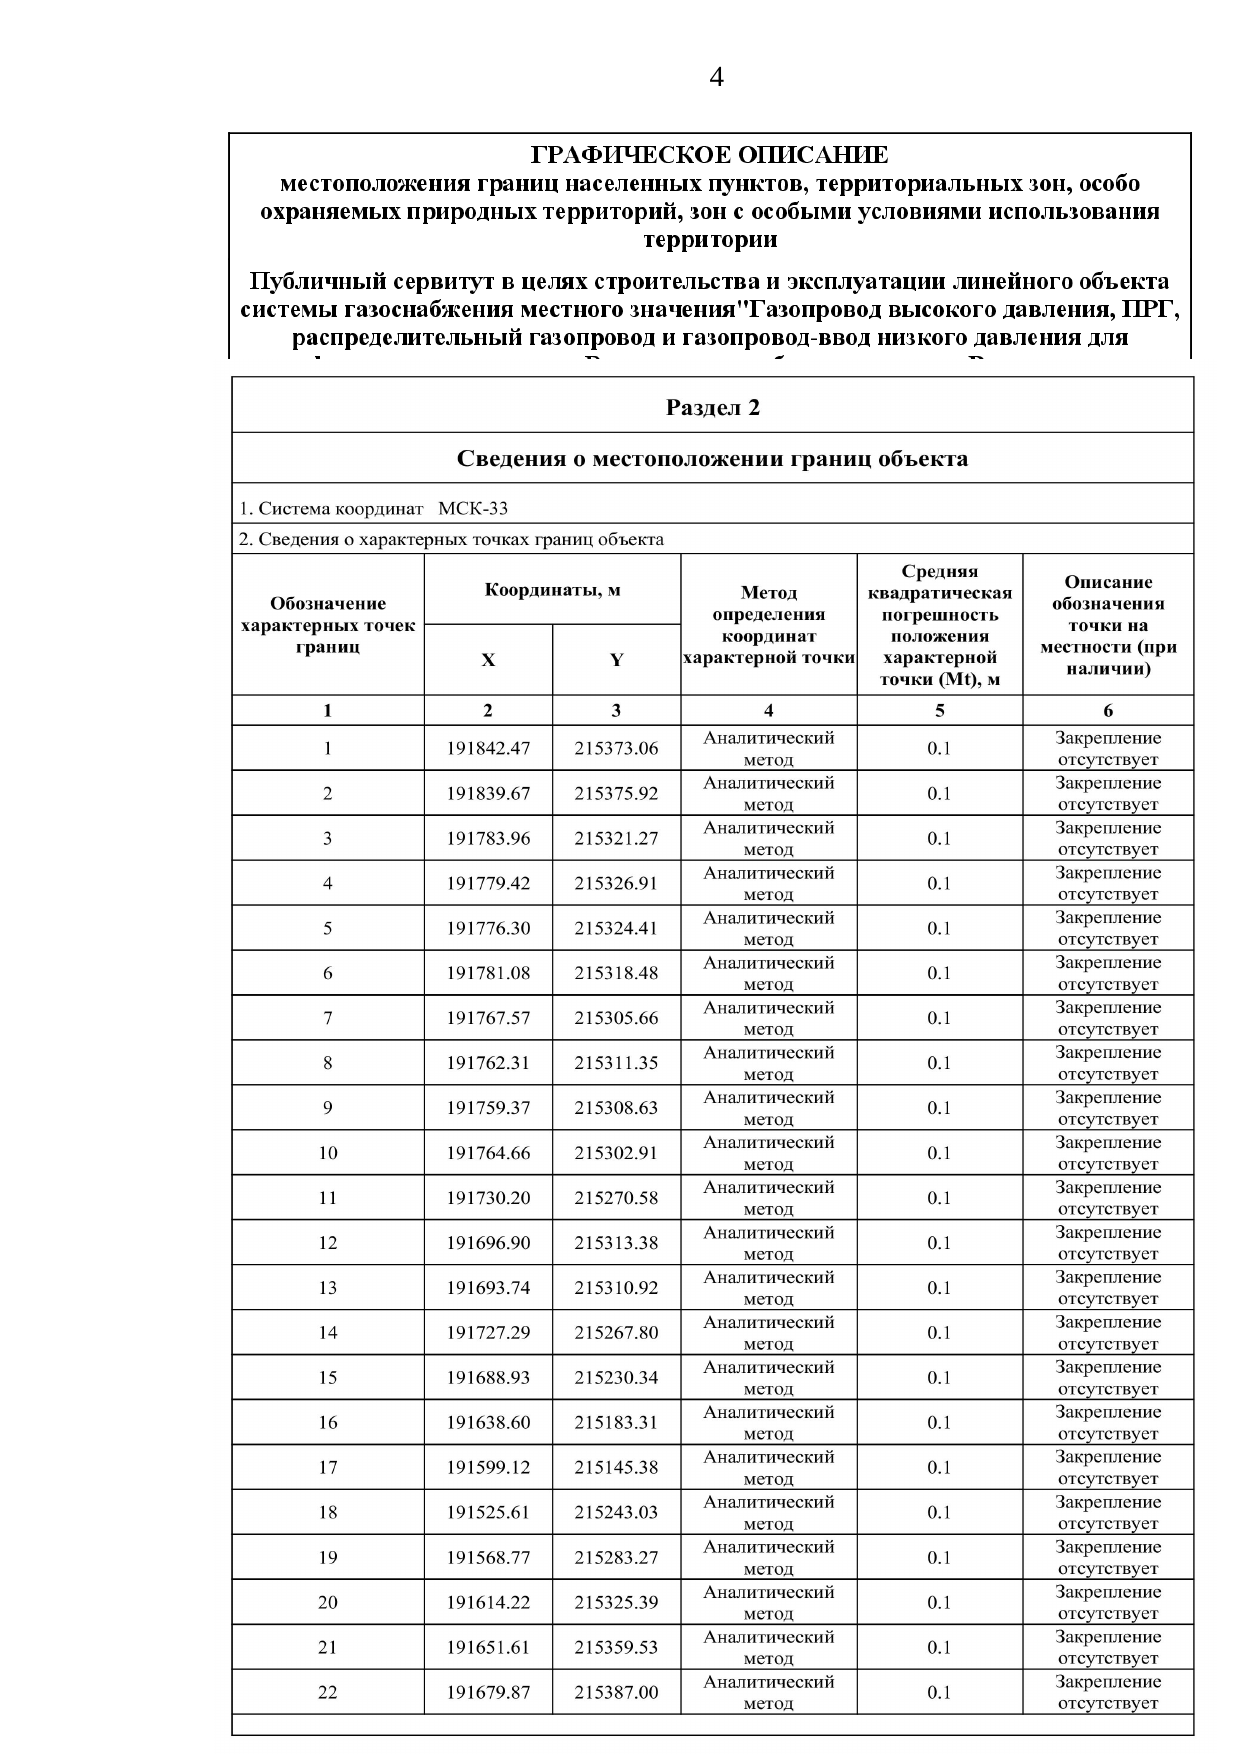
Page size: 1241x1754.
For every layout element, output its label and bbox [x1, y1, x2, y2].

picture [212, 121, 1218, 1754]
